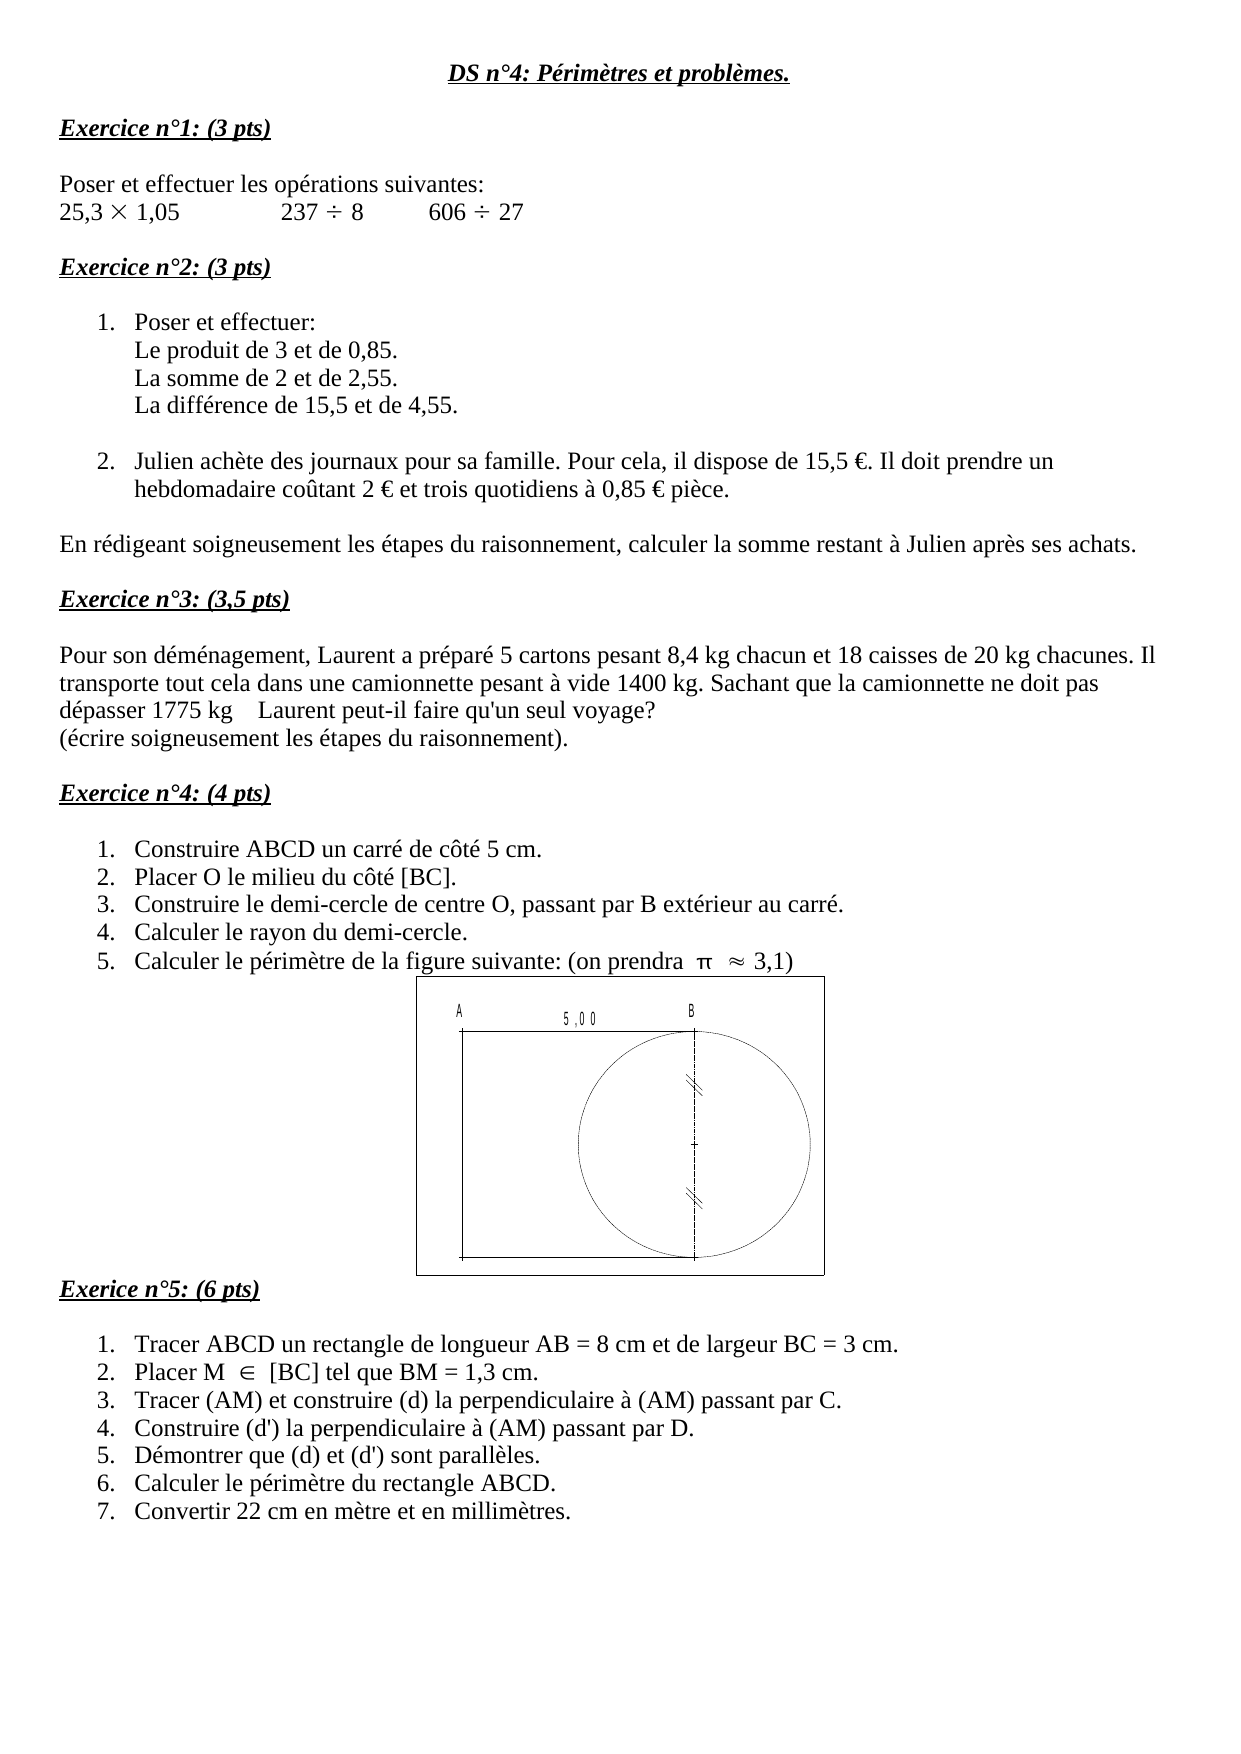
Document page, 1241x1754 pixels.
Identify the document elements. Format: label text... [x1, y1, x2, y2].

list Tracer (AM) et construire (d) la perpendiculaire à (AM) passant par C. [97, 1386, 1181, 1414]
text En rédigeant soigneusement les étapes du raisonnement, calculer la somme restant à Julien après ses achats. [59, 530, 1181, 558]
text Pour son déménagement, Laurent a préparé 5 cartons pesant 8,4 kg chacun et 18 caisses de 20 kg chacunes. Il transporte tout cela dans une camionnette pesant à vide 1400 kg. Sachant que la camionnette ne doit pas dépasser 1775 kg Laurent peut-il faire qu'un seul voyage? [59, 641, 1181, 724]
list Placer M [BC] tel que BM = 1,3 cm. [97, 1358, 1181, 1386]
list Calculer le périmètre du rectangle ABCD. [97, 1469, 1181, 1497]
text Exerice n°5: (6 pts) [59, 976, 1181, 1303]
list Convertir 22 cm en mètre et en millimètres. [97, 1497, 1181, 1524]
text Exercice n°1: (3 pts) [59, 114, 1181, 142]
list Construire ABCD un carré de côté 5 cm. [97, 835, 1181, 863]
list Julien achète des journaux pour sa famille. Pour cela, il dispose de 15,5 €. Il doit prendre un hebdomadaire coûtant 2 € et trois quotidiens à 0,85 € pièce. [97, 447, 1181, 502]
text (écrire soigneusement les étapes du raisonnement). [59, 724, 1181, 752]
text DS n°4: Périmètres et problèmes. [59, 59, 1181, 87]
list Poser et effectuer: Le produit de 3 et de 0,85. La somme de 2 et de 2,55. La différence de 15,5 et de 4,55. [97, 308, 1181, 447]
text 25,31,05 2378 60627 [59, 198, 1181, 225]
list Calculer le périmètre de la figure suivante: (on prendra 3,1) [97, 946, 1181, 976]
text Exercice n°2: (3 pts) [59, 253, 1181, 281]
list Construire le demi-cercle de centre O, passant par B extérieur au carré. [97, 890, 1181, 918]
list Construire (d') la perpendiculaire à (AM) passant par D. [97, 1414, 1181, 1441]
text Exercice n°4: (4 pts) [59, 779, 1181, 807]
text Poser et effectuer les opérations suivantes: [59, 170, 1181, 198]
list Calculer le rayon du demi-cercle. [97, 918, 1181, 946]
text Exercice n°3: (3,5 pts) [59, 586, 1181, 613]
list Démontrer que (d) et (d') sont parallèles. [97, 1441, 1181, 1469]
list Placer O le milieu du côté [BC]. [97, 863, 1181, 890]
list Tracer ABCD un rectangle de longueur AB = 8 cm et de largeur BC = 3 cm. [97, 1331, 1181, 1358]
